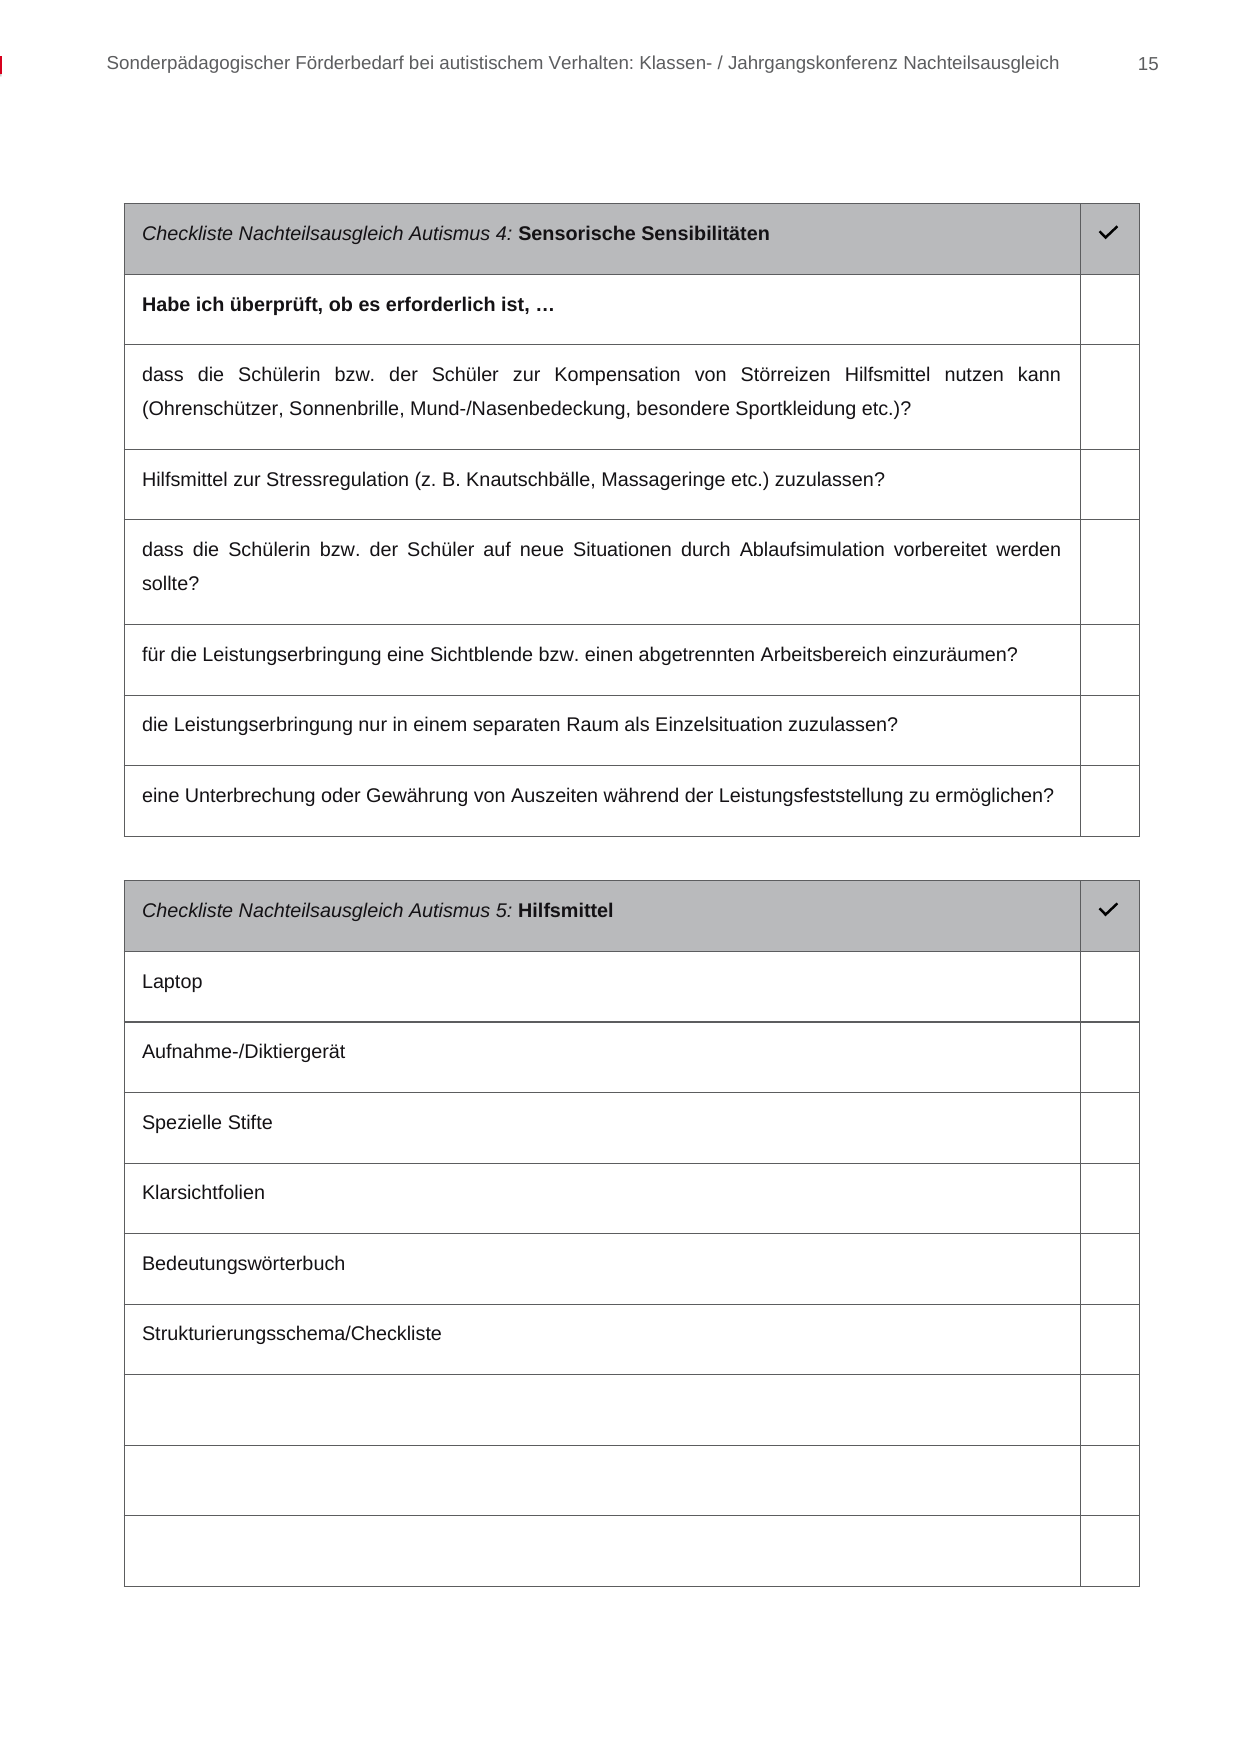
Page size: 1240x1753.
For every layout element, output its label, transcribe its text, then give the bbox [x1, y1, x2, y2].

table_cell [1081, 1093, 1139, 1162]
table_cell [1081, 1023, 1139, 1092]
table_cell Laptop [125, 952, 1080, 1021]
table_cell [1081, 952, 1139, 1021]
table_header [1081, 881, 1139, 951]
table_cell [125, 1516, 1080, 1586]
table_cell eine Unterbrechung oder Gewährung von Auszeiten während der Leistungsfeststellung zu ermöglichen? [125, 766, 1080, 836]
table_cell [1081, 696, 1139, 765]
table_cell [1081, 1375, 1139, 1444]
table_cell Strukturierungsschema/Checkliste [125, 1305, 1080, 1374]
table_header Checkliste Nachteilsausgleich Autismus 5: Hilfsmittel [125, 881, 1080, 951]
table_cell Habe ich überprüft, ob es erforderlich ist, … [125, 275, 1080, 344]
table_cell Klarsichtfolien [125, 1164, 1080, 1233]
table_cell [125, 1446, 1080, 1515]
table_cell [1081, 1446, 1139, 1515]
table_cell [1081, 275, 1139, 344]
table_cell die Leistungserbringung nur in einem separaten Raum als Einzelsituation zuzulassen? [125, 696, 1080, 765]
table_cell für die Leistungserbringung eine Sichtblende bzw. einen abgetrennten Arbeitsbereich einzuräumen? [125, 625, 1080, 694]
table_cell [1081, 1305, 1139, 1374]
table_header Checkliste Nachteilsausgleich Autismus 4: Sensorische Sensibilitäten [125, 204, 1080, 274]
table_cell [1081, 1234, 1139, 1303]
table_cell [1081, 520, 1139, 624]
table_cell Bedeutungswörterbuch [125, 1234, 1080, 1303]
table_cell [1081, 450, 1139, 519]
table_cell [125, 1375, 1080, 1444]
table_cell [1081, 1516, 1139, 1586]
table_header [1081, 204, 1139, 274]
table_cell [1081, 345, 1139, 449]
table_cell dass die Schülerin bzw. der Schüler auf neue Situationen durch Ablaufsimulation vorbereitet werden sollte? [125, 520, 1080, 624]
table_cell [1081, 766, 1139, 836]
table_cell [1081, 1164, 1139, 1233]
table_cell Aufnahme-/Diktiergerät [125, 1023, 1080, 1092]
table_cell [1081, 625, 1139, 694]
table_cell Hilfsmittel zur Stressregulation (z. B. Knautschbälle, Massageringe etc.) zuzulassen? [125, 450, 1080, 519]
table_cell dass die Schülerin bzw. der Schüler zur Kompensation von Störreizen Hilfsmittel nutzen kann (Ohrenschützer, Sonnenbrille, Mund-/Nasenbedeckung, besondere Sportkleidung etc.)? [125, 345, 1080, 449]
table_cell Spezielle Stifte [125, 1093, 1080, 1162]
